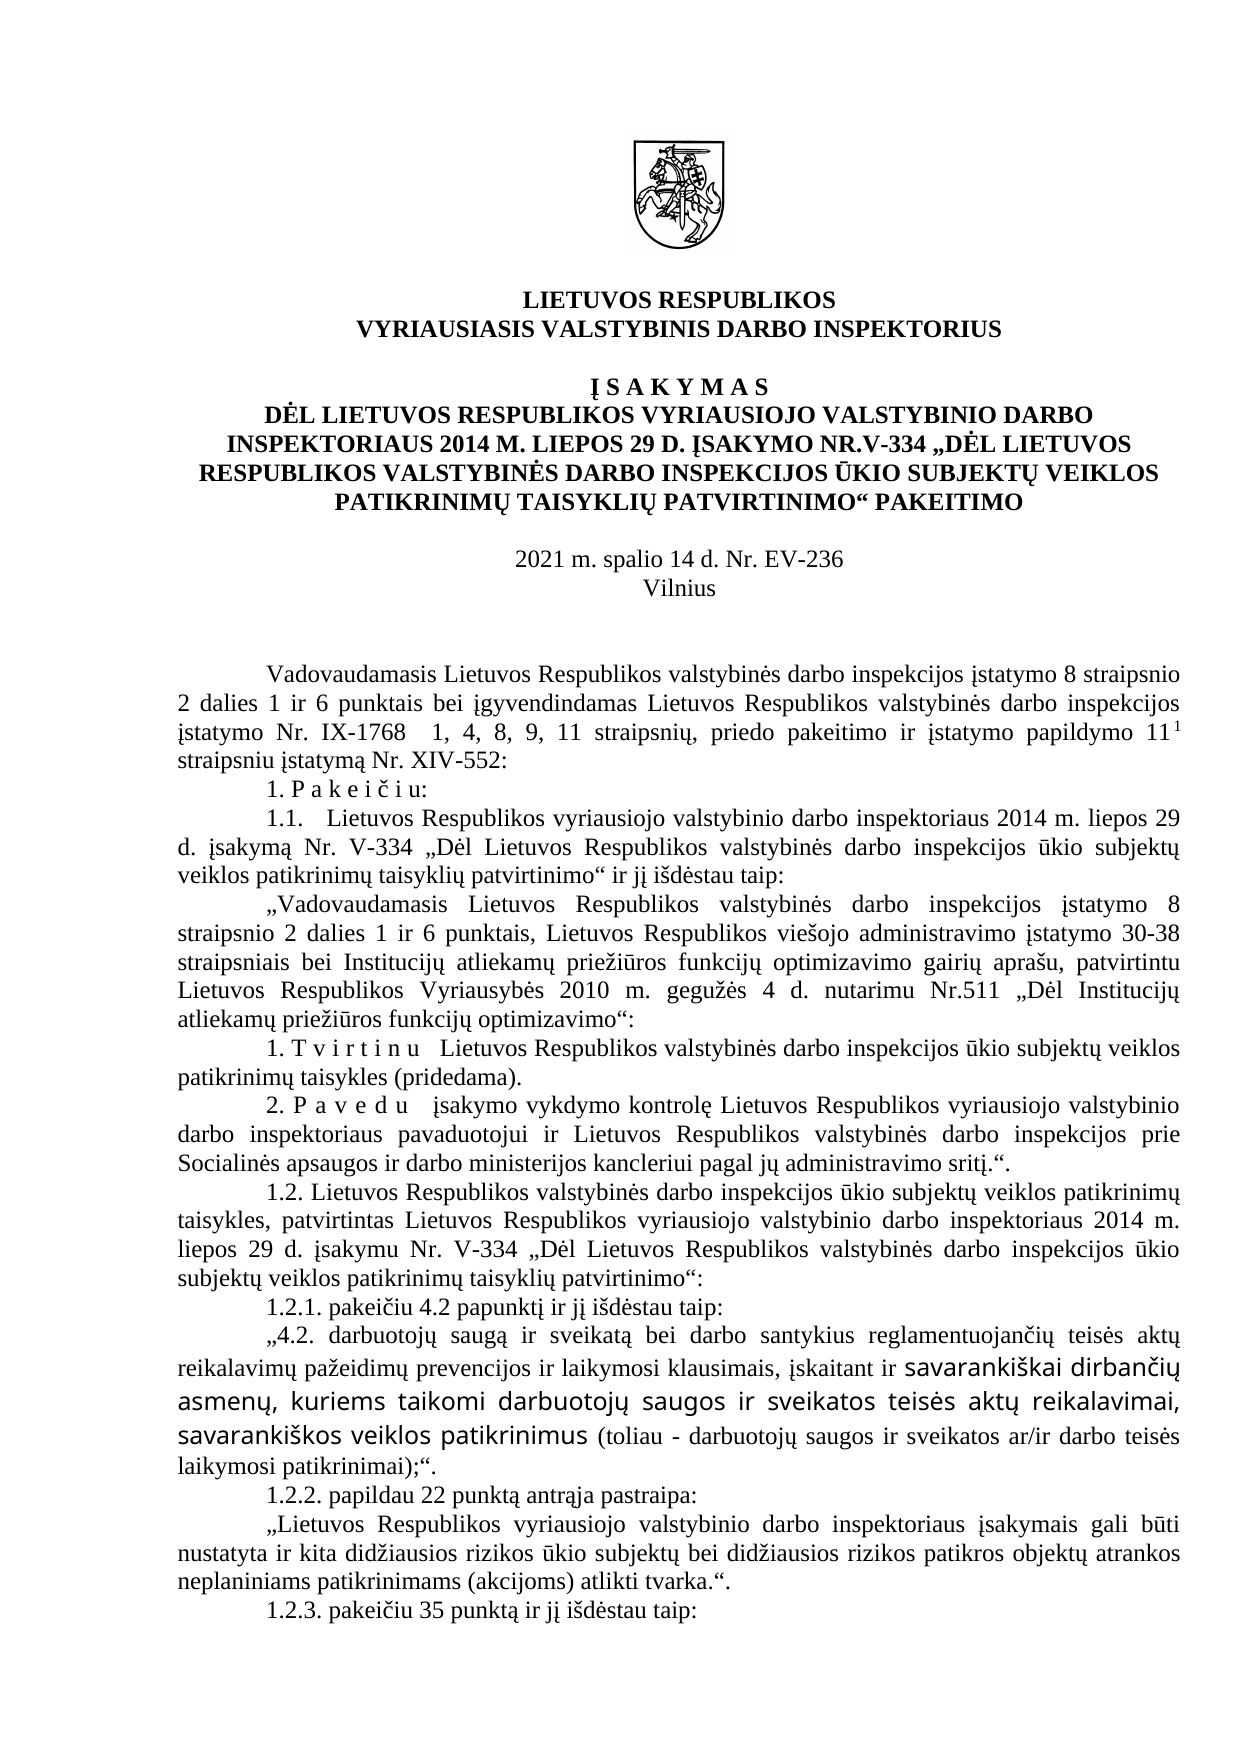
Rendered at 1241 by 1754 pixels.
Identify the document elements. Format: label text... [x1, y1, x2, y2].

text Vilnius [177, 573, 1181, 602]
text 1.2.2. papildau 22 punktą antrąja pastraipa: [177, 1480, 1181, 1509]
text 1.2. Lietuvos Respublikos valstybinės darbo inspekcijos ūkio subjektų veiklos patikrinimų taisykles, patvirtintas Lietuvos Respublikos vyriausiojo valstybinio darbo inspektoriaus 2014 m. liepos 29 d. įsakymu Nr. V-334 „Dėl Lietuvos Respublikos valstybinės darbo inspekcijos ūkio subjektų veiklos patikrinimų taisyklių patvirtinimo“: [177, 1177, 1181, 1292]
text 1.2.1. pakeičiu 4.2 papunktį ir jį išdėstau taip: [177, 1292, 1181, 1321]
text DĖL LIETUVOS RESPUBLIKOS VYRIAUSIOJO VALSTYBINIO DARBO INSPEKTORIAUS 2014 M. LIEPOS 29 D. ĮSAKYMO NR.V-334 „DĖL LIETUVOS RESPUBLIKOS VALSTYBINĖS DARBO INSPEKCIJOS ŪKIO SUBJEKTŲ VEIKLOS PATIKRINIMŲ TAISYKLIŲ PATVIRTINIMO“ PAKEITIMO [177, 401, 1181, 516]
text „4.2. darbuotojų saugą ir sveikatą bei darbo santykius reglamentuojančių teisės aktų reikalavimų pažeidimų prevencijos ir laikymosi klausimais, įskaitant ir savarankiškai dirbančių asmenų, kuriems taikomi darbuotojų saugos ir sveikatos teisės aktų reikalavimai, savarankiškos veiklos patikrinimus (toliau - darbuotojų saugos ir sveikatos ar/ir darbo teisės laikymosi patikrinimai);“. [177, 1321, 1181, 1480]
text VYRIAUSIASIS VALSTYBINIS DARBO INSPEKTORIUS [177, 314, 1181, 343]
text „Vadovaudamasis Lietuvos Respublikos valstybinės darbo inspekcijos įstatymo 8 straipsnio 2 dalies 1 ir 6 punktais, Lietuvos Respublikos viešojo administravimo įstatymo 30-38 straipsniais bei Institucijų atliekamų priežiūros funkcijų optimizavimo gairių aprašu, patvirtintu Lietuvos Respublikos Vyriausybės 2010 m. gegužės 4 d. nutarimu Nr.511 „Dėl Institucijų atliekamų priežiūros funkcijų optimizavimo“: [177, 889, 1181, 1033]
text 1.2.3. pakeičiu 35 punktą ir jį išdėstau taip: [177, 1595, 1181, 1624]
text Į S A K Y M A S [177, 372, 1181, 401]
text 2. P a v e d u įsakymo vykdymo kontrolę Lietuvos Respublikos vyriausiojo valstybinio darbo inspektoriaus pavaduotojui ir Lietuvos Respublikos valstybinės darbo inspekcijos prie Socialinės apsaugos ir darbo ministerijos kancleriui pagal jų administravimo sritį.“. [177, 1091, 1181, 1177]
text 2021 m. spalio 14 d. Nr. EV-236 [177, 544, 1181, 573]
text 1. P a k e i č i u: [177, 774, 1181, 803]
text „Lietuvos Respublikos vyriausiojo valstybinio darbo inspektoriaus įsakymais gali būti nustatyta ir kita didžiausios rizikos ūkio subjektų bei didžiausios rizikos patikros objektų atrankos neplaniniams patikrinimams (akcijoms) atlikti tvarka.“. [177, 1509, 1181, 1595]
text 1. T v i r t i n u Lietuvos Respublikos valstybinės darbo inspekcijos ūkio subjektų veiklos patikrinimų taisykles (pridedama). [177, 1033, 1181, 1091]
text 1.1. Lietuvos Respublikos vyriausiojo valstybinio darbo inspektoriaus 2014 m. liepos 29 d. įsakymą Nr. V-334 „Dėl Lietuvos Respublikos valstybinės darbo inspekcijos ūkio subjektų veiklos patikrinimų taisyklių patvirtinimo“ ir jį išdėstau taip: [177, 803, 1181, 889]
text LIETUVOS RESPUBLIKOS [177, 286, 1181, 314]
text Vadovaudamasis Lietuvos Respublikos valstybinės darbo inspekcijos įstatymo 8 straipsnio 2 dalies 1 ir 6 punktais bei įgyvendindamas Lietuvos Respublikos valstybinės darbo inspekcijos įstatymo Nr. IX-1768 1, 4, 8, 9, 11 straipsnių, priedo pakeitimo ir įstatymo papildymo 111 straipsniu įstatymą Nr. XIV-552: [177, 659, 1181, 774]
